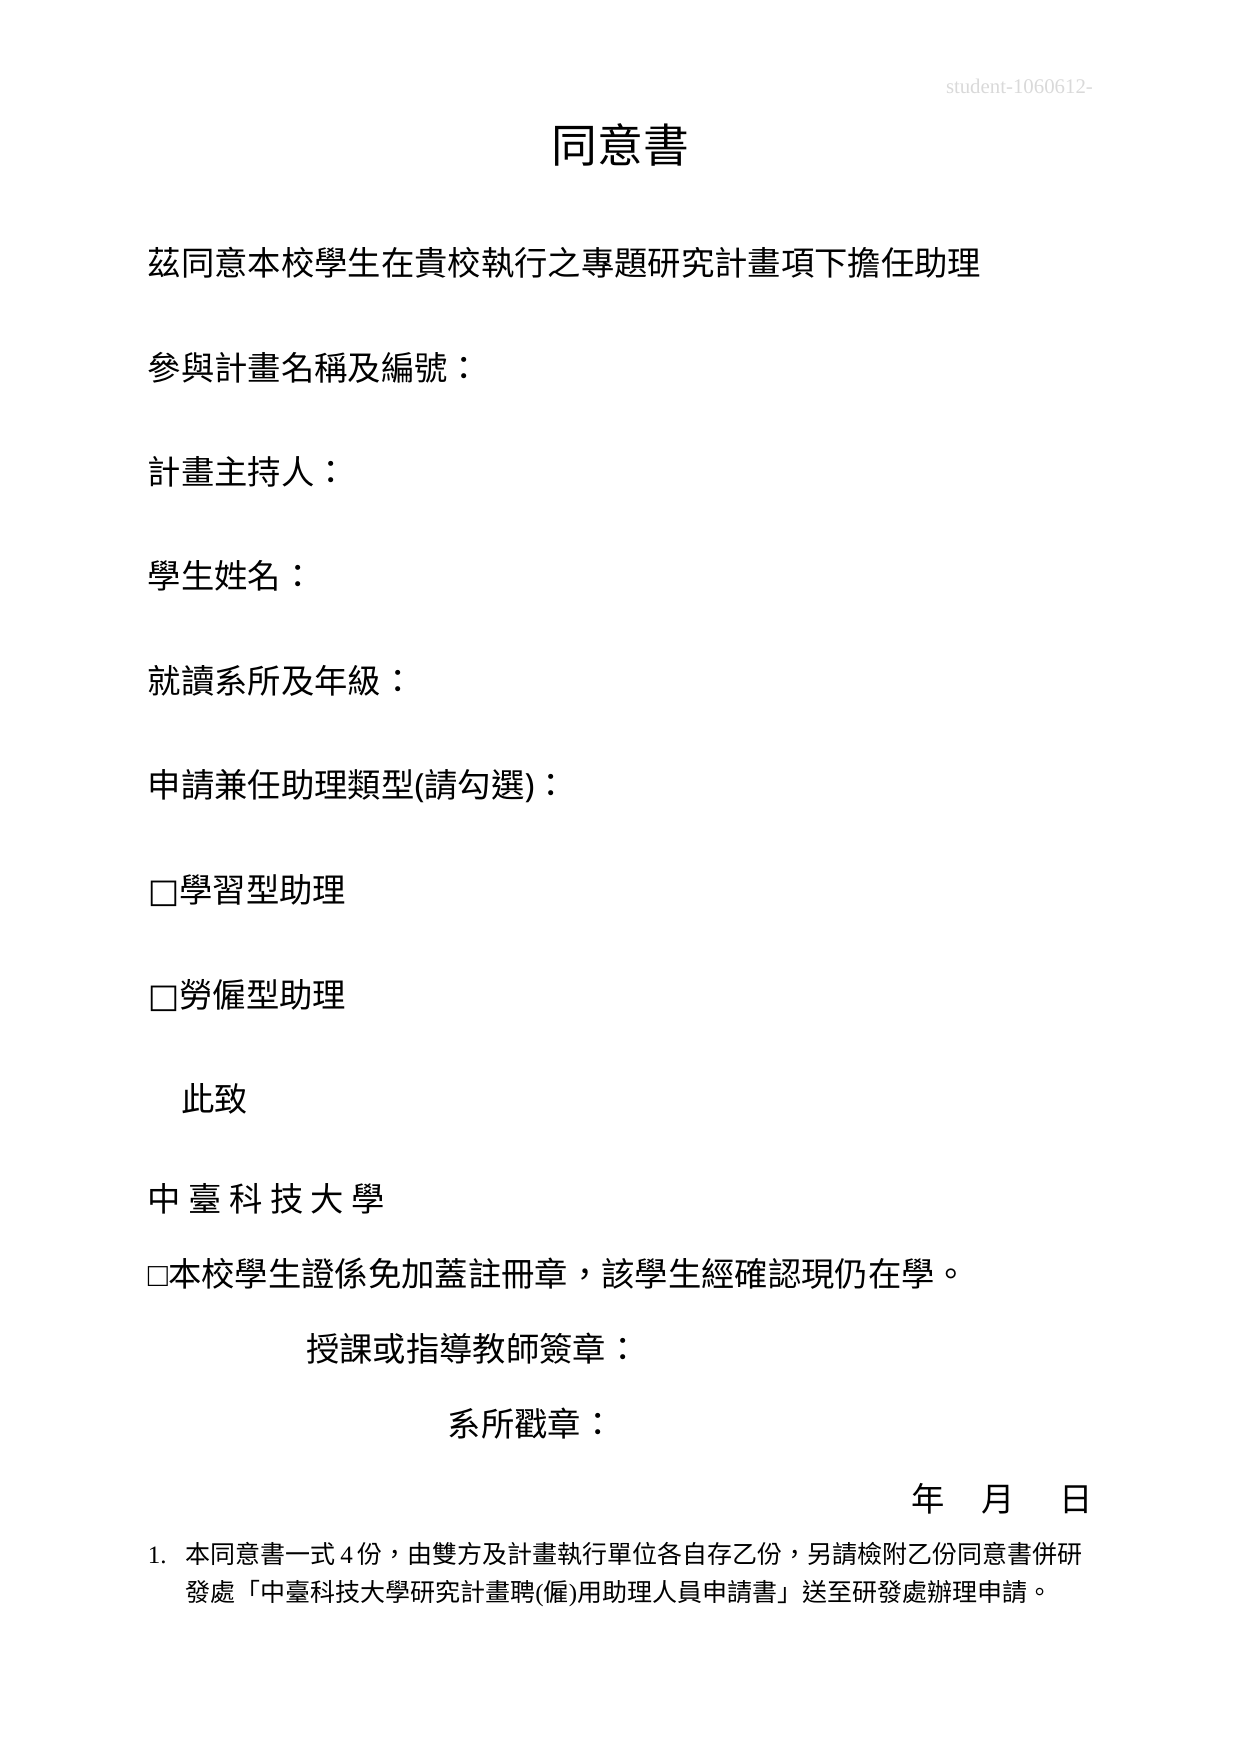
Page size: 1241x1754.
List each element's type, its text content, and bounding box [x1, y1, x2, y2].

text 茲同意本校學生在貴校執行之專題研究計畫項下擔任助理 [148, 237, 1093, 285]
text 授課或指導教師簽章： [148, 1309, 1093, 1384]
text 就讀系所及年級： [148, 655, 1093, 703]
text 計畫主持人： [148, 446, 1093, 494]
text 此致 [148, 1073, 1093, 1121]
list 本同意書一式4份，由雙方及計畫執行單位各自存乙份，另請檢附乙份同意書併研發處「中臺科技大學研究計畫聘(僱)用助理人員申請書」送至研發處辦理申請。 [148, 1534, 1093, 1609]
text 年 月 日 [148, 1459, 1093, 1534]
text 參與計畫名稱及編號： [148, 341, 1093, 389]
text □學習型助理 [148, 864, 1093, 912]
text 系所戳章： [148, 1384, 1093, 1459]
text 申請兼任助理類型(請勾選)： [148, 759, 1093, 808]
text 同意書 [148, 106, 1093, 181]
text 學生姓名： [148, 550, 1093, 598]
text □勞僱型助理 [148, 968, 1093, 1017]
text 中 臺 科 技 大 學 [148, 1159, 1093, 1234]
text □本校學生證係免加蓋註冊章，該學生經確認現仍在學。 [148, 1234, 1093, 1309]
